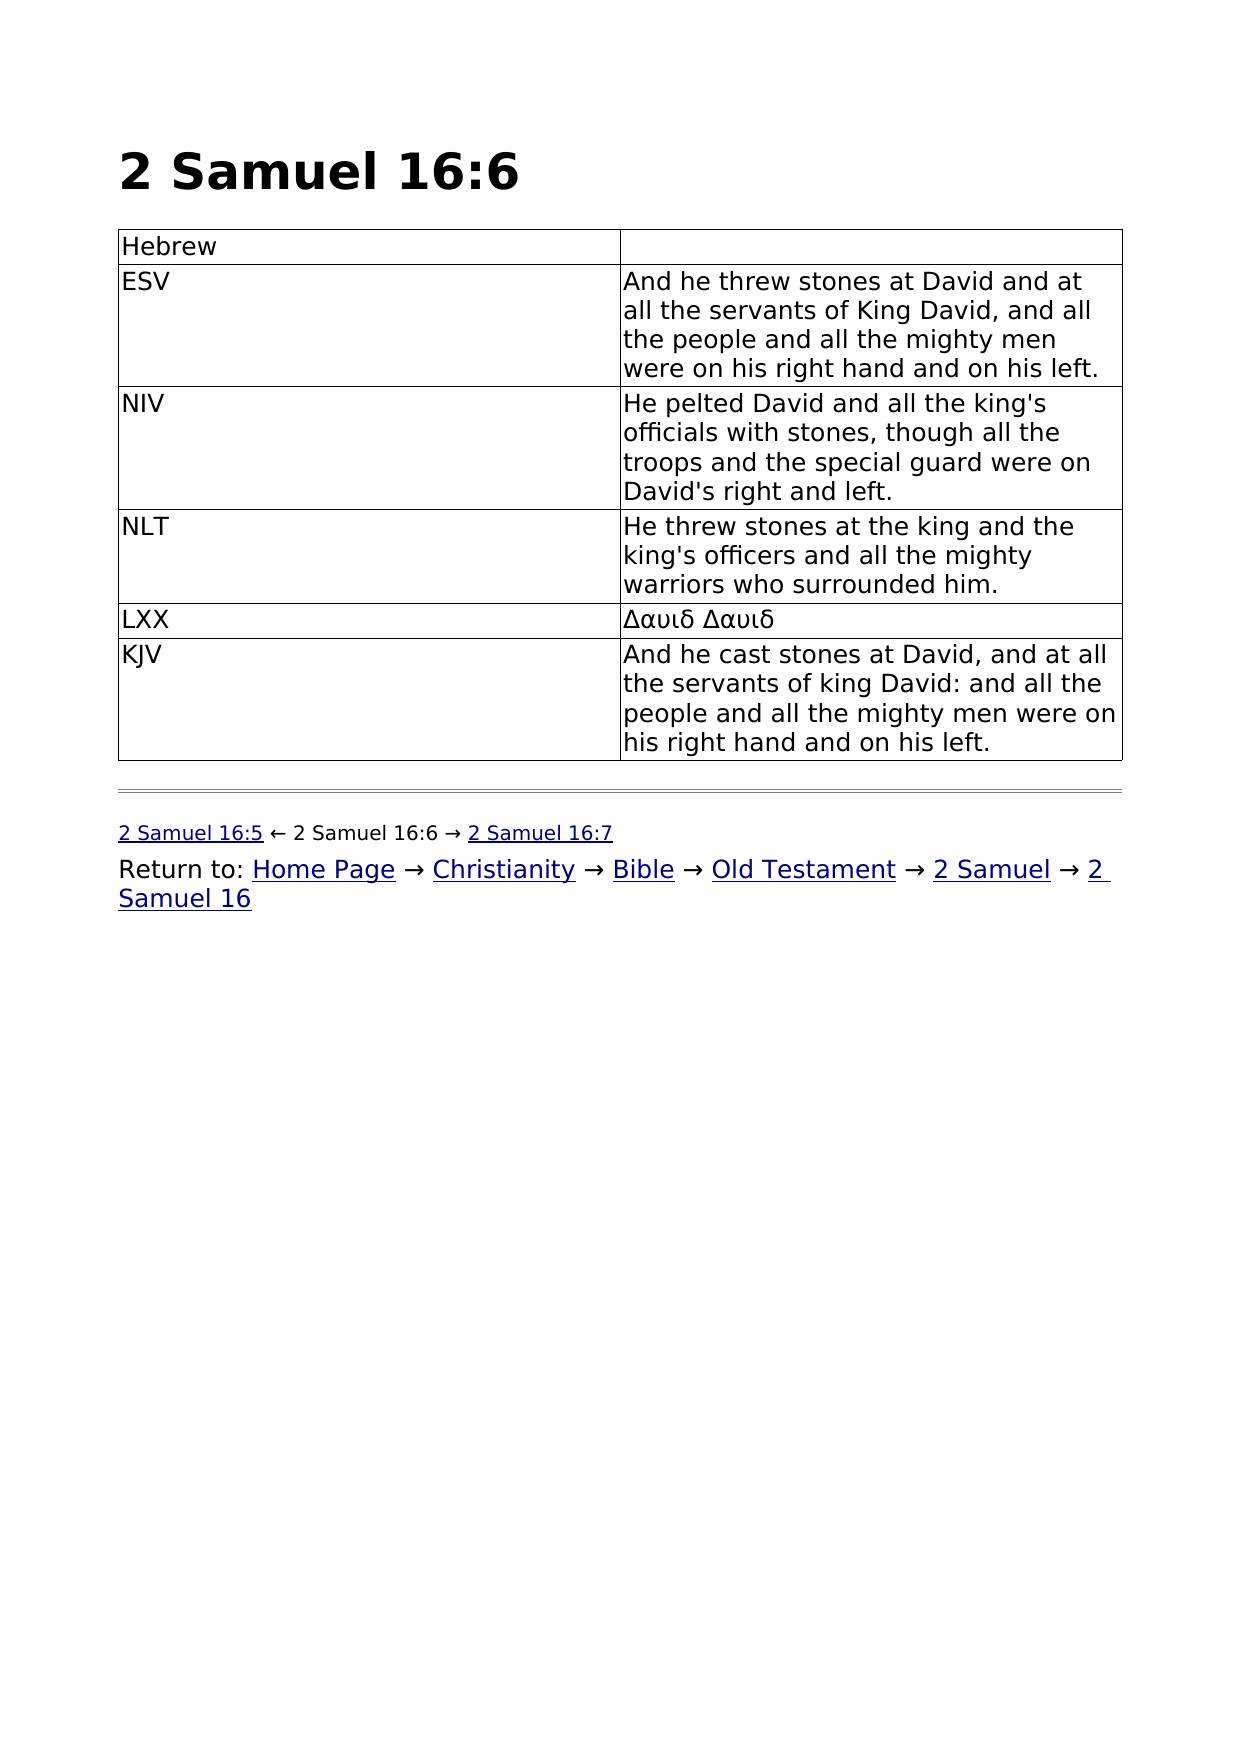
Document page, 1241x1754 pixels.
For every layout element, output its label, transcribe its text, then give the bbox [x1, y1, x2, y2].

table_header [621, 230, 1122, 264]
table_cell NLT [119, 510, 620, 602]
table_header Hebrew [119, 230, 620, 264]
table_cell Δαυιδ Δαυιδ [621, 604, 1122, 637]
subtitle 2 Samuel 16:6 [118, 143, 1122, 201]
table_cell NIV [119, 387, 620, 509]
table_cell And he cast stones at David, and at all the servants of king David: and all the people and all the mighty men were on his right hand and on his left. [621, 639, 1122, 760]
text Return to: Home Page → Christianity → Bible → Old Testament → 2 Samuel → 2 Samuel 16 [118, 855, 1122, 914]
table_cell He pelted David and all the king's officials with stones, though all the troops and the special guard were on David's right and left. [621, 387, 1122, 509]
text 2 Samuel 16:5 ← 2 Samuel 16:6 → 2 Samuel 16:7 [118, 821, 1122, 855]
table_cell ESV [119, 265, 620, 386]
table_cell And he threw stones at David and at all the servants of King David, and all the people and all the mighty men were on his right hand and on his left. [621, 265, 1122, 386]
table_cell LXX [119, 604, 620, 637]
table_cell KJV [119, 639, 620, 760]
table_cell He threw stones at the king and the king's officers and all the mighty warriors who surrounded him. [621, 510, 1122, 602]
